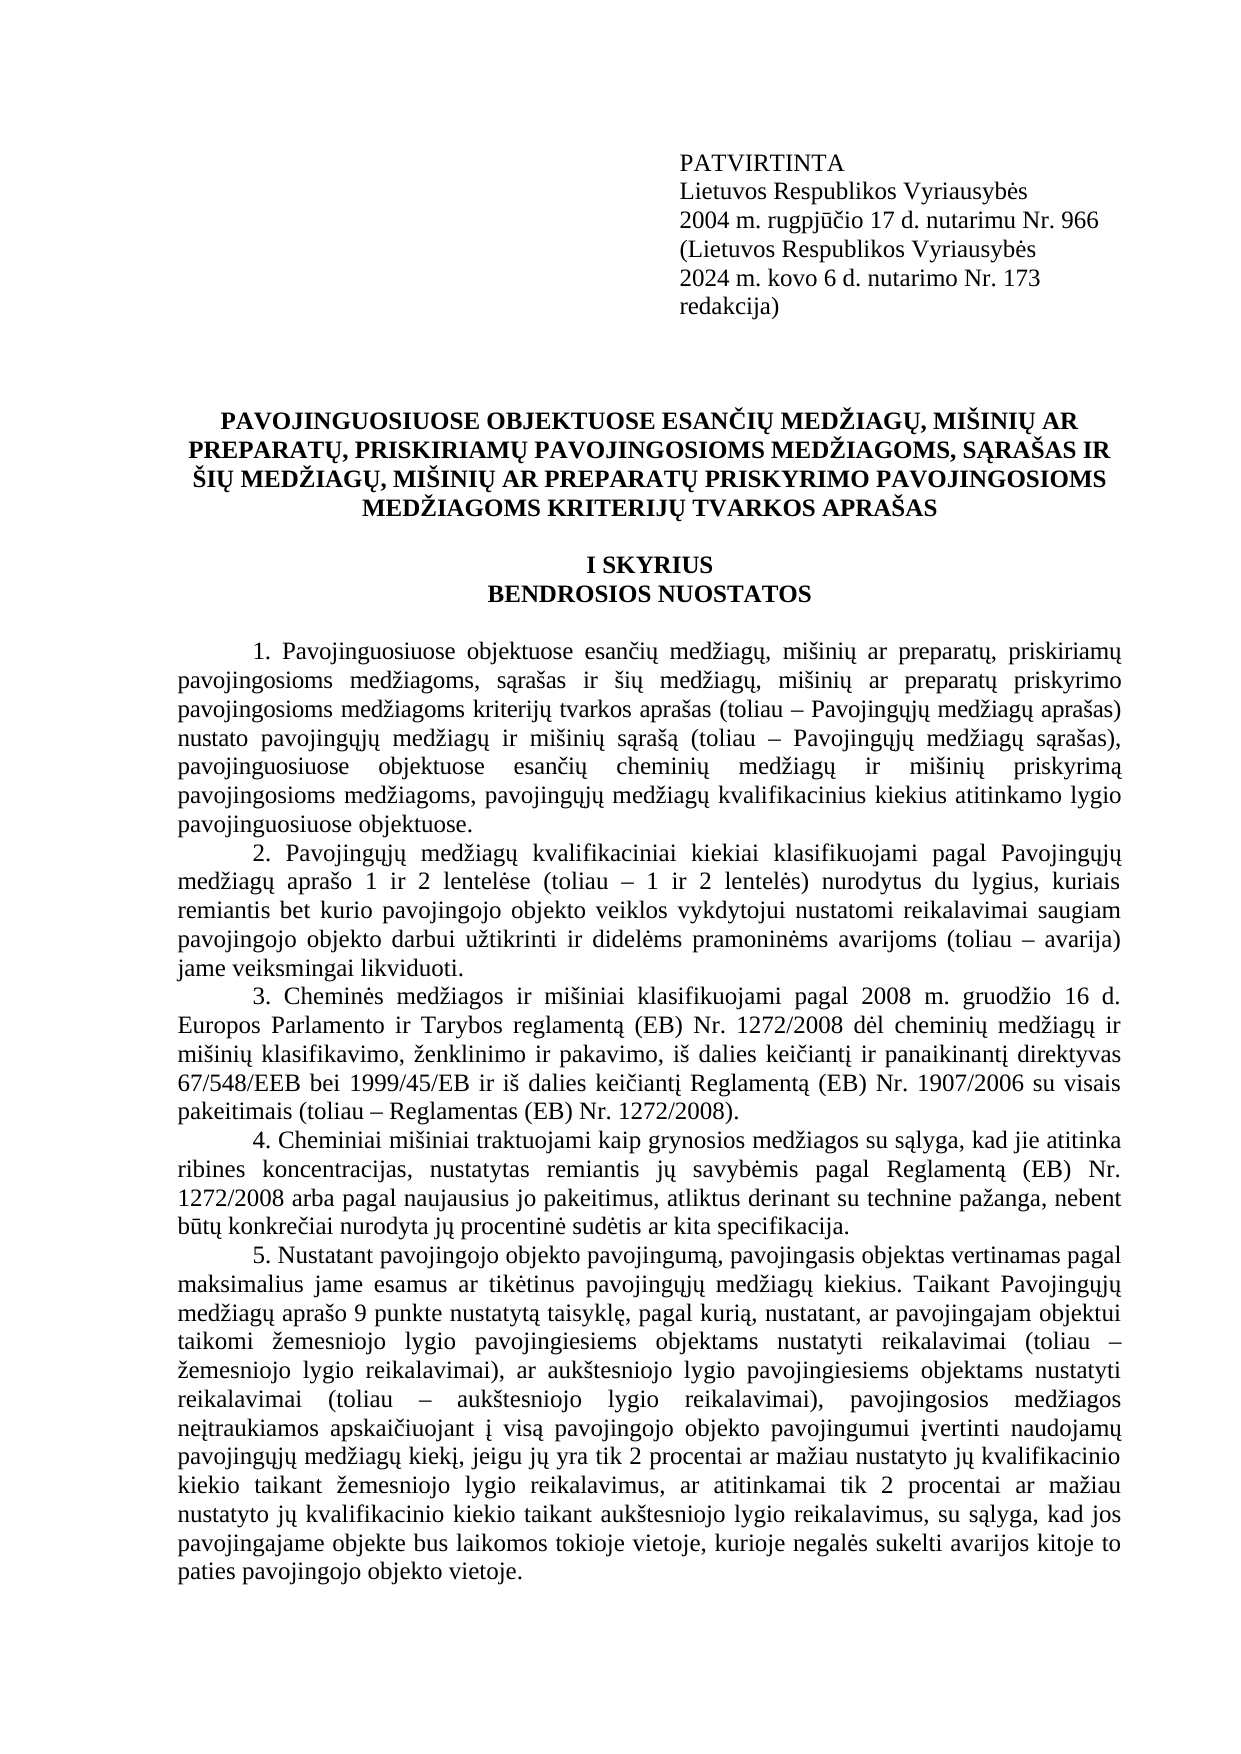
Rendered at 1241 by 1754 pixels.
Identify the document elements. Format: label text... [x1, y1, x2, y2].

text 4. Cheminiai mišiniai traktuojami kaip grynosios medžiagos su sąlyga, kad jie atitinka ribines koncentracijas, nustatytas remiantis jų savybėmis pagal Reglamentą (EB) Nr. 1272/2008 arba pagal naujausius jo pakeitimus, atliktus derinant su technine pažanga, nebent būtų konkrečiai nurodyta jų procentinė sudėtis ar kita specifikacija. [177, 1125, 1122, 1240]
text PAVOJINGUOSIUOSE OBJEKTUOSE ESANČIŲ MEDŽIAGŲ, MIŠINIŲ AR PREPARATŲ, PRISKIRIAMŲ PAVOJINGOSIOMS MEDŽIAGOMS, SĄRAŠAS IR ŠIŲ MEDŽIAGŲ, MIŠINIŲ AR PREPARATŲ PRISKYRIMO PAVOJINGOSIOMS MEDŽIAGOMS KRITERIJŲ TVARKOS APRAŠAS [177, 406, 1122, 521]
text 2004 m. rugpjūčio 17 d. nutarimu Nr. 966 [679, 205, 1122, 234]
text 2024 m. kovo 6 d. nutarimo Nr. 173 [679, 263, 1122, 291]
text 5. Nustatant pavojingojo objekto pavojingumą, pavojingasis objektas vertinamas pagal maksimalius jame esamus ar tikėtinus pavojingųjų medžiagų kiekius. Taikant Pavojingųjų medžiagų aprašo 9 punkte nustatytą taisyklę, pagal kurią, nustatant, ar pavojingajam objektui taikomi žemesniojo lygio pavojingiesiems objektams nustatyti reikalavimai (toliau – žemesniojo lygio reikalavimai), ar aukštesniojo lygio pavojingiesiems objektams nustatyti reikalavimai (toliau – aukštesniojo lygio reikalavimai), pavojingosios medžiagos neįtraukiamos apskaičiuojant į visą pavojingojo objekto pavojingumui įvertinti naudojamų pavojingųjų medžiagų kiekį, jeigu jų yra tik 2 procentai ar mažiau nustatyto jų kvalifikacinio kiekio taikant žemesniojo lygio reikalavimus, ar atitinkamai tik 2 procentai ar mažiau nustatyto jų kvalifikacinio kiekio taikant aukštesniojo lygio reikalavimus, su sąlyga, kad jos pavojingajame objekte bus laikomos tokioje vietoje, kurioje negalės sukelti avarijos kitoje to paties pavojingojo objekto vietoje. [177, 1240, 1122, 1585]
text Lietuvos Respublikos Vyriausybės [679, 176, 1122, 205]
text (Lietuvos Respublikos Vyriausybės [679, 234, 1122, 263]
text PATVIRTINTA [679, 148, 1122, 176]
text 2. Pavojingųjų medžiagų kvalifikaciniai kiekiai klasifikuojami pagal Pavojingųjų medžiagų aprašo 1 ir 2 lentelėse (toliau – 1 ir 2 lentelės) nurodytus du lygius, kuriais remiantis bet kurio pavojingojo objekto veiklos vykdytojui nustatomi reikalavimai saugiam pavojingojo objekto darbui užtikrinti ir didelėms pramoninėms avarijoms (toliau – avarija) jame veiksmingai likviduoti. [177, 838, 1122, 981]
text redakcija) [679, 291, 1122, 320]
text BENDROSIOS NUOSTATOS [177, 579, 1122, 608]
text I SKYRIUS [177, 550, 1122, 579]
text 1. Pavojinguosiuose objektuose esančių medžiagų, mišinių ar preparatų, priskiriamų pavojingosioms medžiagoms, sąrašas ir šių medžiagų, mišinių ar preparatų priskyrimo pavojingosioms medžiagoms kriterijų tvarkos aprašas (toliau – Pavojingųjų medžiagų aprašas) nustato pavojingųjų medžiagų ir mišinių sąrašą (toliau – Pavojingųjų medžiagų sąrašas), pavojinguosiuose objektuose esančių cheminių medžiagų ir mišinių priskyrimą pavojingosioms medžiagoms, pavojingųjų medžiagų kvalifikacinius kiekius atitinkamo lygio pavojinguosiuose objektuose. [177, 636, 1122, 838]
text 3. Cheminės medžiagos ir mišiniai klasifikuojami pagal 2008 m. gruodžio 16 d. Europos Parlamento ir Tarybos reglamentą (EB) Nr. 1272/2008 dėl cheminių medžiagų ir mišinių klasifikavimo, ženklinimo ir pakavimo, iš dalies keičiantį ir panaikinantį direktyvas 67/548/EEB bei 1999/45/EB ir iš dalies keičiantį Reglamentą (EB) Nr. 1907/2006 su visais pakeitimais (toliau – Reglamentas (EB) Nr. 1272/2008). [177, 981, 1122, 1125]
